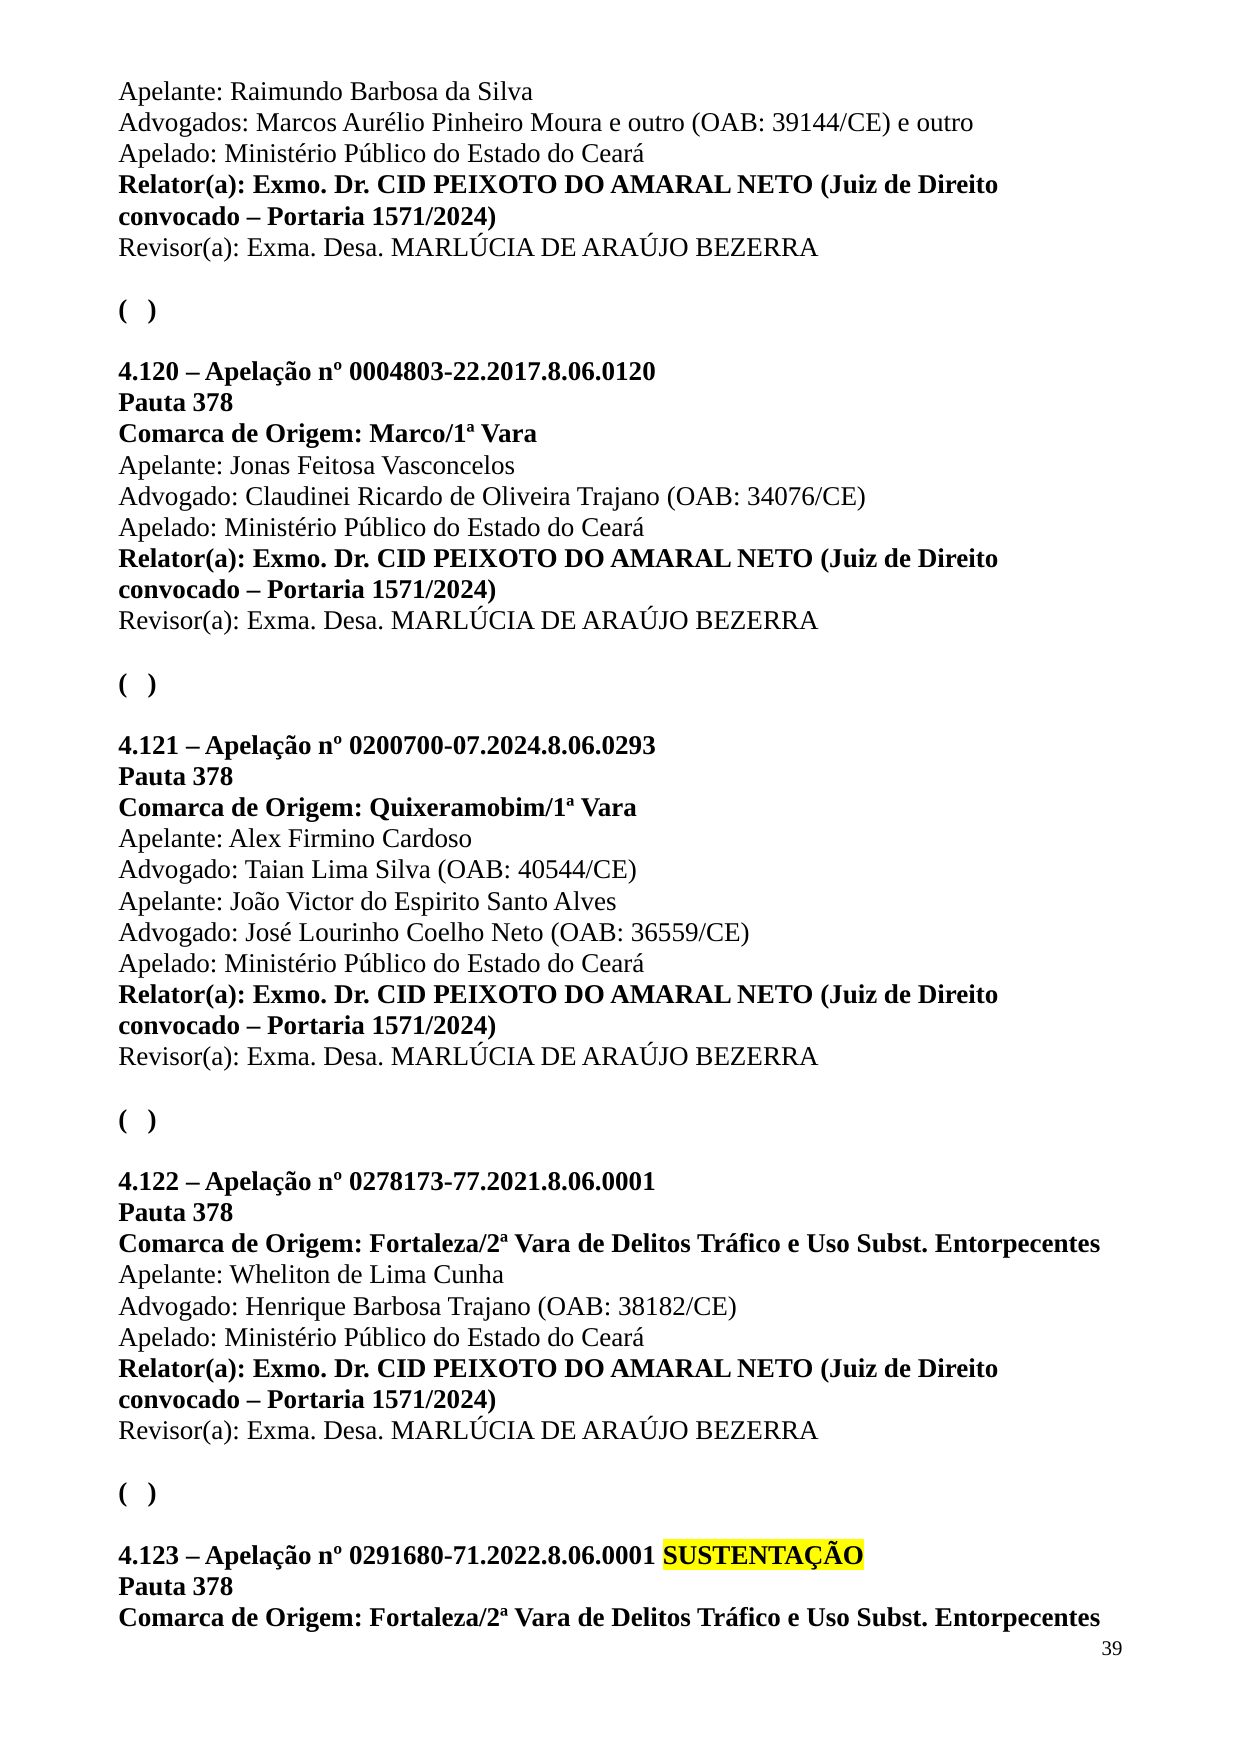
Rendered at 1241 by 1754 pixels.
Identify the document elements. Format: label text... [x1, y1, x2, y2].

text Pauta 378 [118, 1196, 1122, 1227]
text Relator(a): Exmo. Dr. CID PEIXOTO DO AMARAL NETO (Juiz de Direito convocado – Portaria 1571/2024) [118, 978, 1122, 1041]
text 4.123 – Apelação nº 0291680-71.2022.8.06.0001 SUSTENTAÇÃO [118, 1539, 1122, 1570]
text Pauta 378 [118, 1570, 1122, 1601]
text Advogados: Marcos Aurélio Pinheiro Moura e outro (OAB: 39144/CE) e outro [118, 106, 1122, 137]
text ( ) [118, 293, 1122, 324]
text 4.120 – Apelação nº 0004803-22.2017.8.06.0120 [118, 355, 1122, 386]
text Apelante: João Victor do Espirito Santo Alves [118, 885, 1122, 916]
text Advogado: José Lourinho Coelho Neto (OAB: 36559/CE) [118, 916, 1122, 947]
text Comarca de Origem: Quixeramobim/1ª Vara [118, 791, 1122, 822]
text ( ) [118, 1103, 1122, 1134]
text Revisor(a): Exma. Desa. MARLÚCIA DE ARAÚJO BEZERRA [118, 604, 1122, 636]
text Revisor(a): Exma. Desa. MARLÚCIA DE ARAÚJO BEZERRA [118, 231, 1122, 262]
text Apelante: Alex Firmino Cardoso [118, 822, 1122, 854]
text 4.122 – Apelação nº 0278173-77.2021.8.06.0001 [118, 1165, 1122, 1196]
text Apelante: Raimundo Barbosa da Silva [118, 75, 1122, 106]
text Revisor(a): Exma. Desa. MARLÚCIA DE ARAÚJO BEZERRA [118, 1041, 1122, 1072]
text Relator(a): Exmo. Dr. CID PEIXOTO DO AMARAL NETO (Juiz de Direito convocado – Portaria 1571/2024) [118, 542, 1122, 604]
text Pauta 378 [118, 386, 1122, 418]
text Comarca de Origem: Marco/1ª Vara [118, 418, 1122, 449]
text Comarca de Origem: Fortaleza/2ª Vara de Delitos Tráfico e Uso Subst. Entorpecentes [118, 1601, 1122, 1632]
text 4.121 – Apelação nº 0200700-07.2024.8.06.0293 [118, 729, 1122, 760]
text Apelado: Ministério Público do Estado do Ceará [118, 1321, 1122, 1352]
text Advogado: Claudinei Ricardo de Oliveira Trajano (OAB: 34076/CE) [118, 480, 1122, 511]
text Advogado: Henrique Barbosa Trajano (OAB: 38182/CE) [118, 1290, 1122, 1321]
text Relator(a): Exmo. Dr. CID PEIXOTO DO AMARAL NETO (Juiz de Direito convocado – Portaria 1571/2024) [118, 1352, 1122, 1414]
text Apelante: Wheliton de Lima Cunha [118, 1258, 1122, 1290]
text Apelante: Jonas Feitosa Vasconcelos [118, 449, 1122, 480]
text Revisor(a): Exma. Desa. MARLÚCIA DE ARAÚJO BEZERRA [118, 1414, 1122, 1445]
text Apelado: Ministério Público do Estado do Ceará [118, 511, 1122, 542]
text Comarca de Origem: Fortaleza/2ª Vara de Delitos Tráfico e Uso Subst. Entorpecentes [118, 1227, 1122, 1258]
text Apelado: Ministério Público do Estado do Ceará [118, 137, 1122, 168]
text Relator(a): Exmo. Dr. CID PEIXOTO DO AMARAL NETO (Juiz de Direito convocado – Portaria 1571/2024) [118, 168, 1122, 231]
text Advogado: Taian Lima Silva (OAB: 40544/CE) [118, 854, 1122, 885]
text ( ) [118, 1477, 1122, 1508]
text ( ) [118, 667, 1122, 698]
text Pauta 378 [118, 760, 1122, 791]
text Apelado: Ministério Público do Estado do Ceará [118, 947, 1122, 978]
